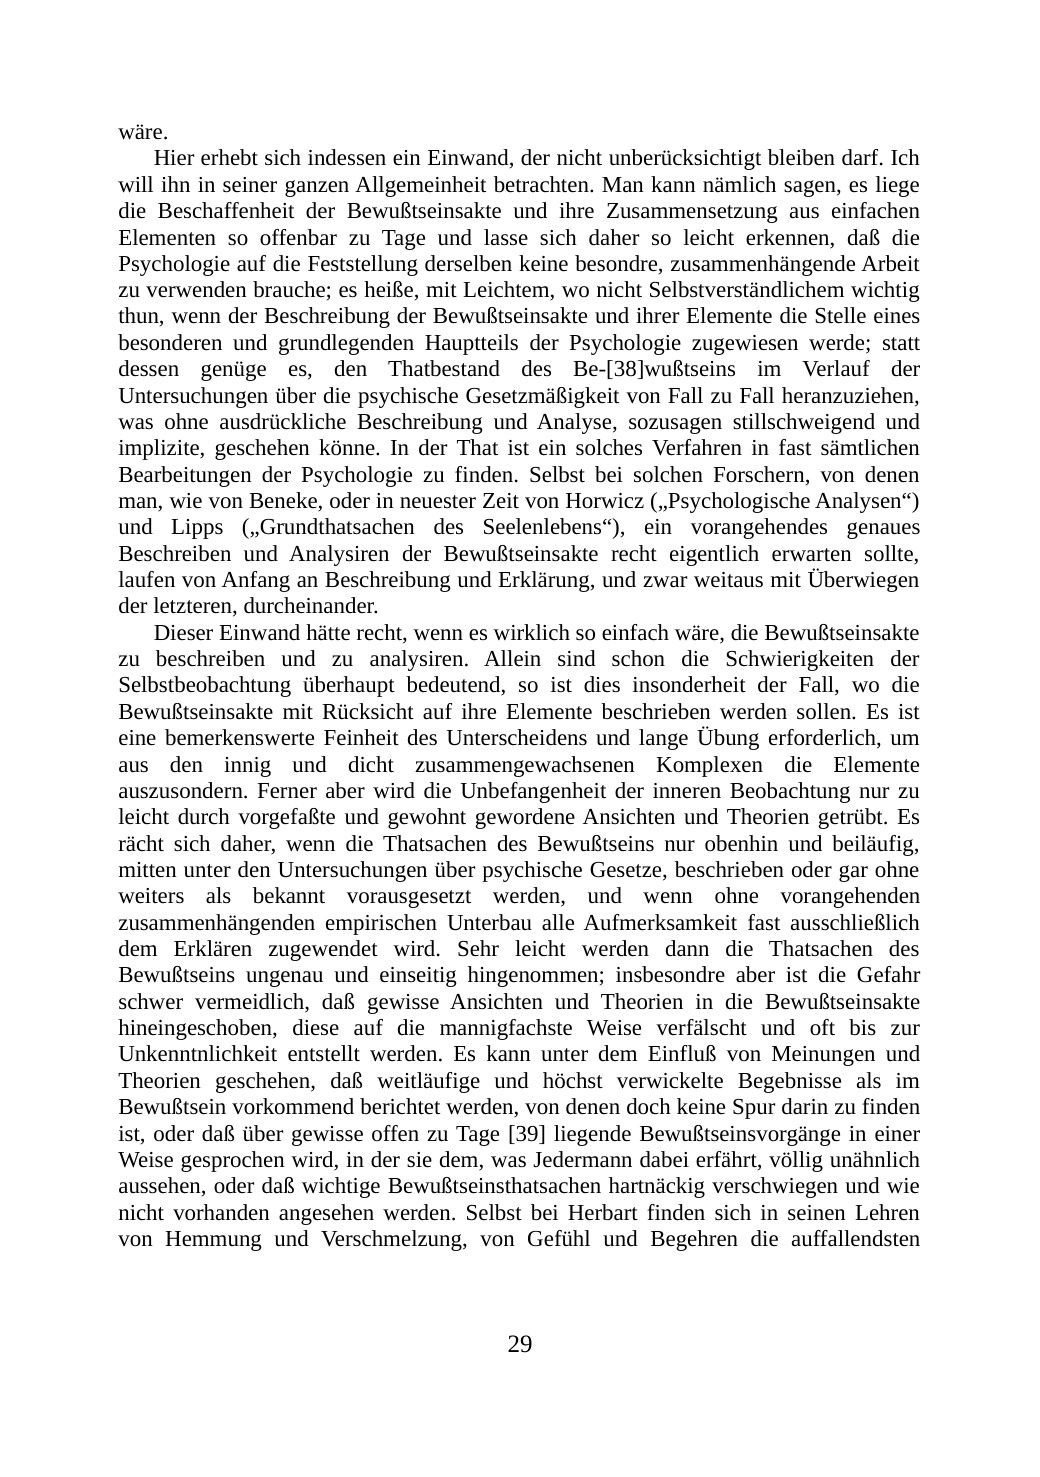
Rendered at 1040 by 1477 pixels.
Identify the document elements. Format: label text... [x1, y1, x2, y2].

text wäre. [118, 118, 921, 144]
text Hier erhebt sich indessen ein Einwand, der nicht unberücksichtigt bleiben darf. Ich will ihn in seiner ganzen Allgemeinheit betrachten. Man kann nämlich sagen, es liege die Beschaffenheit der Bewußtseinsakte und ihre Zusammensetzung aus einfachen Elementen so offenbar zu Tage und lasse sich daher so leicht erkennen, daß die Psychologie auf die Feststellung derselben keine besondre, zusammenhängende Arbeit zu verwenden brauche; es heiße, mit Leichtem, wo nicht Selbstverständlichem wichtig thun, wenn der Beschreibung der Bewußtseinsakte und ihrer Elemente die Stelle eines besonderen und grundlegenden Hauptteils der Psychologie zugewiesen werde; statt dessen genüge es, den Thatbestand des Be-[38]wußtseins im Verlauf der Untersuchungen über die psychische Gesetzmäßigkeit von Fall zu Fall heranzuziehen, was ohne ausdrückliche Beschreibung und Analyse, sozusagen stillschweigend und implizite, geschehen könne. In der That ist ein solches Verfahren in fast sämtlichen Bearbeitungen der Psychologie zu finden. Selbst bei solchen Forschern, von denen man, wie von Beneke, oder in neuester Zeit von Horwicz („Psychologische Analysen“) und Lipps („Grundthatsachen des Seelenlebens“), ein vorangehendes genaues Beschreiben und Analysiren der Bewußtseinsakte recht eigentlich erwarten sollte, laufen von Anfang an Beschreibung und Erklärung, und zwar weitaus mit Überwiegen der letzteren, durcheinander. [118, 144, 921, 619]
text Dieser Einwand hätte recht, wenn es wirklich so einfach wäre, die Bewußtseinsakte zu beschreiben und zu analysiren. Allein sind schon die Schwierigkeiten der Selbstbeobachtung überhaupt bedeutend, so ist dies insonderheit der Fall, wo die Bewußtseinsakte mit Rücksicht auf ihre Elemente beschrieben werden sollen. Es ist eine bemerkenswerte Feinheit des Unterscheidens und lange Übung erforderlich, um aus den innig und dicht zusammengewachsenen Komplexen die Elemente auszusondern. Ferner aber wird die Unbefangenheit der inneren Beobachtung nur zu leicht durch vorgefaßte und gewohnt gewordene Ansichten und Theorien getrübt. Es rächt sich daher, wenn die Thatsachen des Bewußtseins nur obenhin und beiläufig, mitten unter den Untersuchungen über psychische Gesetze, beschrieben oder gar ohne weiters als bekannt vorausgesetzt werden, und wenn ohne vorangehenden zusammenhängenden empirischen Unterbau alle Aufmerksamkeit fast ausschließlich dem Erklären zugewendet wird. Sehr leicht werden dann die Thatsachen des Bewußtseins ungenau und einseitig hingenommen; insbesondre aber ist die Gefahr schwer vermeidlich, daß gewisse Ansichten und Theorien in die Bewußtseinsakte hineingeschoben, diese auf die mannigfachste Weise verfälscht und oft bis zur Unkenntnlichkeit entstellt werden. Es kann unter dem Einfluß von Meinungen und Theorien geschehen, daß weitläufige und höchst verwickelte Begebnisse als im Bewußtsein vorkommend berichtet werden, von denen doch keine Spur darin zu finden ist, oder daß über gewisse offen zu Tage [39] liegende Bewußtseinsvorgänge in einer Weise gesprochen wird, in der sie dem, was Jedermann dabei erfährt, völlig unähnlich aussehen, oder daß wichtige Bewußtseinsthatsachen hartnäckig verschwiegen und wie nicht vorhanden angesehen werden. Selbst bei Herbart finden sich in seinen Lehren von Hemmung und Verschmelzung, von Gefühl und Begehren die auffallendsten [118, 619, 921, 1251]
